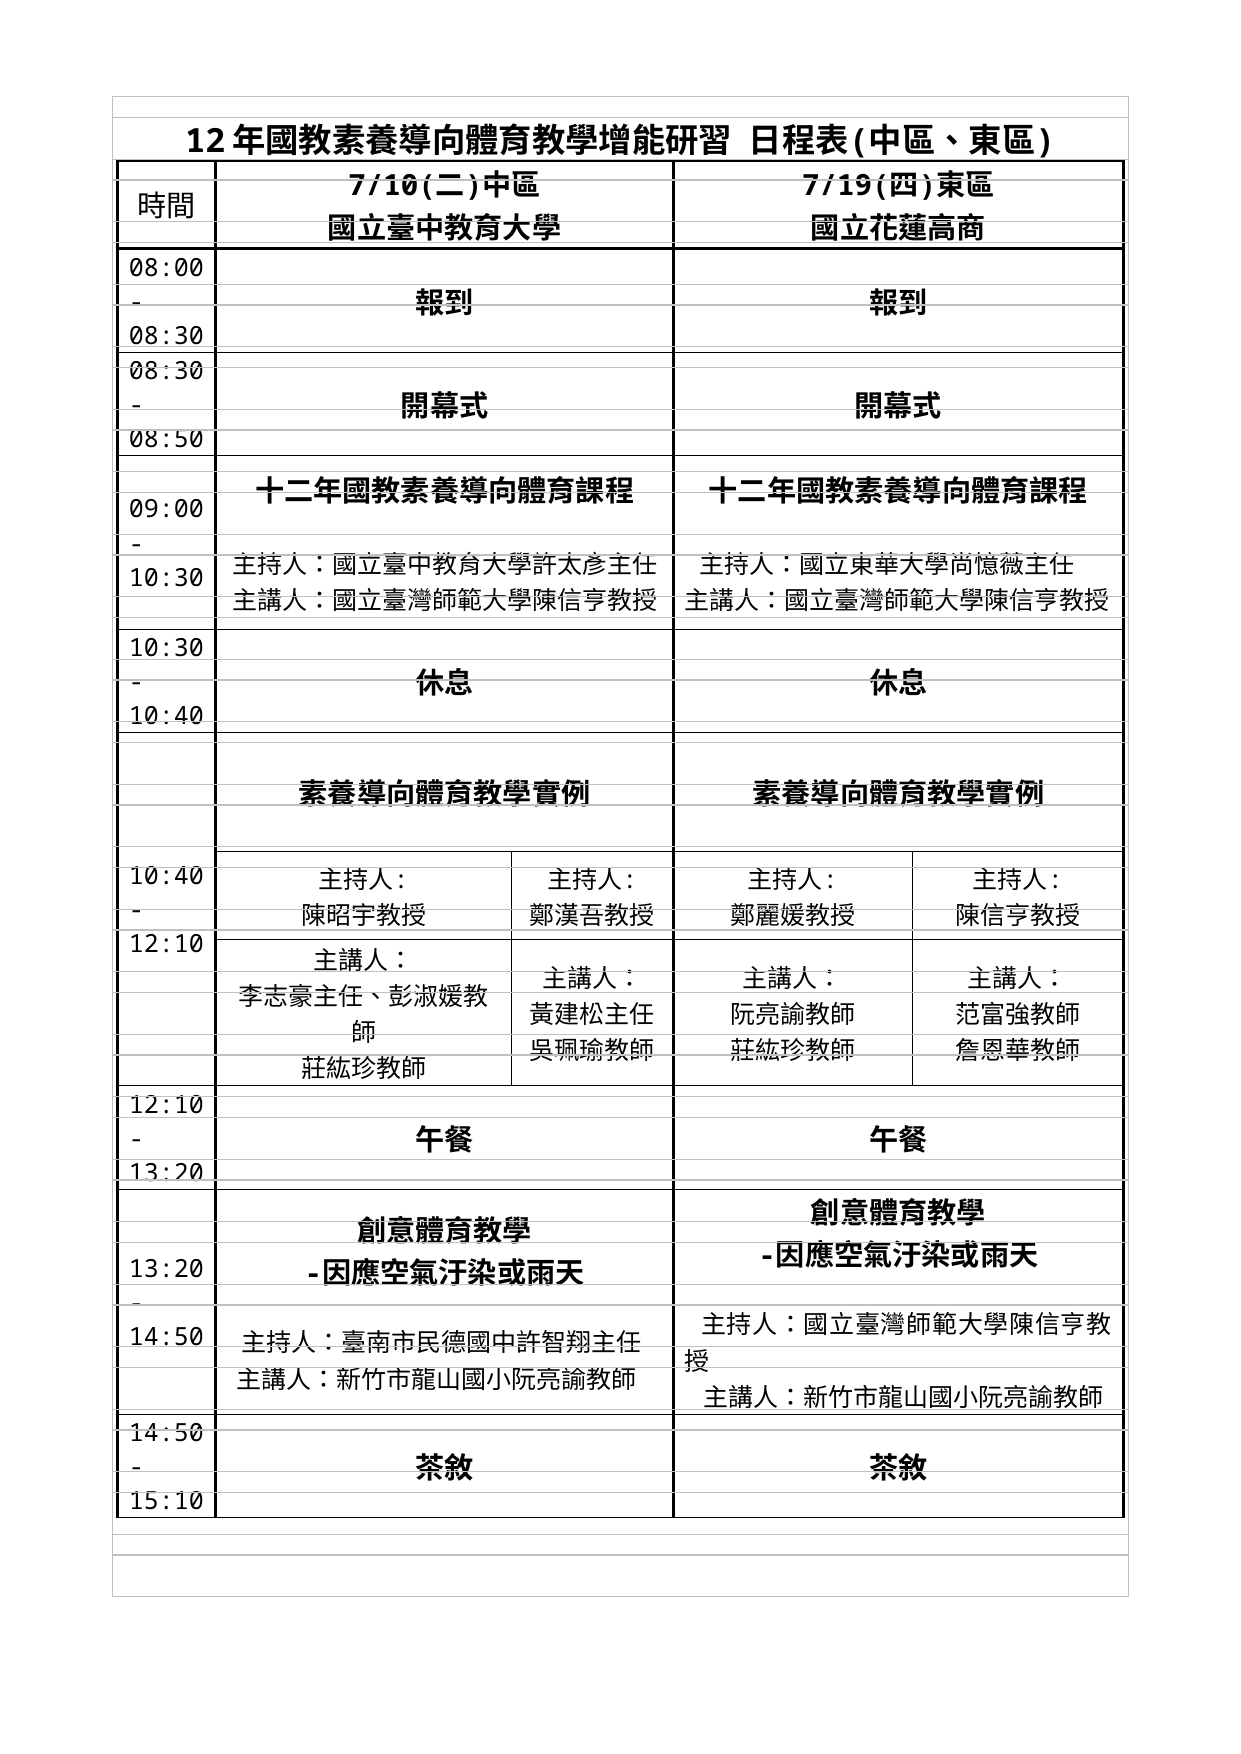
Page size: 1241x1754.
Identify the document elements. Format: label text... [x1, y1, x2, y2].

table_cell 十二年國教素養導向體育課程 主持人：國立臺中教育大學許太彥主任 主講人：國立臺灣師範大學陳信亨教授 [217, 556, 672, 596]
table_cell 08:30- 08:50 [119, 353, 214, 367]
table_cell [675, 1160, 1122, 1179]
table_cell 茶敘 [675, 1431, 1122, 1471]
table_cell 創意體育教學 -因應空氣汙染或雨天 主持人：臺南市民德國中許智翔主任 主講人：新竹市龍山國小阮亮諭教師 [217, 1222, 360, 1242]
table_cell 茶敘 [217, 1472, 672, 1492]
table_cell 主講人： 阮亮諭教師 莊紘珍教師 [675, 940, 912, 971]
table_cell 主講人： 黃建松主任 吳珮瑜教師 [512, 993, 672, 1034]
table_cell 10:40- 12:10 [119, 743, 214, 784]
table_cell 08:30- 08:50 [119, 368, 214, 409]
table_cell 主持人: 鄭麗媛教授 [675, 852, 912, 867]
table_header [119, 243, 214, 247]
table_cell 主講人： 阮亮諭教師 莊紘珍教師 [675, 1035, 912, 1054]
table_cell 創意體育教學 -因應空氣汙染或雨天 主持人：臺南市民德國中許智翔主任 主講人：新竹市龍山國小阮亮諭教師 [217, 1190, 672, 1221]
table_cell 創意體育教學 -因應空氣汙染或雨天 主持人：國立臺灣師範大學陳信亨教授 主講人：新竹市龍山國小阮亮諭教師 [675, 1306, 1122, 1346]
table_cell [217, 1097, 672, 1117]
table_cell 14:50- 15:10 [119, 1493, 214, 1517]
table_cell 素養導向體育教學實例 [951, 785, 1019, 804]
table_cell 休息 [877, 681, 883, 689]
table_cell 創意體育教學 -因應空氣汙染或雨天 主持人：國立臺灣師範大學陳信亨教授 主講人：新竹市龍山國小阮亮諭教師 [675, 1243, 1122, 1284]
table_cell 休息 [217, 630, 672, 659]
table_cell 開幕式 [217, 353, 672, 367]
table_header [119, 222, 214, 242]
table_cell 十二年國教素養導向體育課程 主持人：國立東華大學尚憶薇主任 主講人：國立臺灣師範大學陳信亨教授 [675, 556, 1122, 596]
table_cell 主講人： 阮亮諭教師 莊紘珍教師 [675, 972, 912, 992]
table_cell 十二年國教素養導向體育課程 主持人：國立臺中教育大學許太彥主任 主講人：國立臺灣師範大學陳信亨教授 [217, 597, 672, 617]
table_cell 08:00- 08:30 [119, 250, 214, 284]
table_cell 十二年國教素養導向體育課程 主持人：國立臺中教育大學許太彥主任 主講人：國立臺灣師範大學陳信亨教授 [217, 535, 672, 554]
table_cell 創意體育教學 -因應空氣汙染或雨天 主持人：臺南市民德國中許智翔主任 主講人：新竹市龍山國小阮亮諭教師 [497, 1222, 672, 1242]
table_cell 13:20- 14:50 [119, 1285, 214, 1304]
table_cell 素養導向體育教學實例 [497, 785, 565, 804]
table_cell 茶敘 [217, 1493, 672, 1517]
table_cell 10:30- 10:40 [119, 660, 214, 679]
table_header 時間 [119, 181, 214, 221]
table_cell 主持人: 鄭漢吾教授 [512, 852, 672, 867]
table_cell 休息 [675, 660, 1122, 679]
table_cell 主持人: 陳信亨教授 [913, 852, 1122, 867]
table_cell 素養導向體育教學實例 [675, 785, 765, 804]
table_cell 報到 [217, 306, 672, 346]
table_cell 主講人： 李志豪主任、彭淑媛教師 莊紘珍教師 [217, 993, 511, 1034]
table_cell 09:00- [119, 493, 214, 534]
table_cell 素養導向體育教學實例 [217, 806, 672, 846]
table_cell [217, 1160, 672, 1179]
table_header 7/10(二)中區 國立臺中教育大學 [217, 243, 672, 247]
table_cell 創意體育教學 -因應空氣汙染或雨天 主持人：國立臺灣師範大學陳信亨教授 主講人：新竹市龍山國小阮亮諭教師 [675, 1347, 1122, 1367]
table_cell 13:20- 14:50 [119, 1347, 214, 1367]
table_cell 主持人: 陳昭宇教授 [217, 868, 511, 909]
table_header [119, 162, 214, 179]
table_cell [119, 535, 214, 554]
table_cell 主講人： 阮亮諭教師 莊紘珍教師 [675, 1056, 912, 1085]
table_cell 報到 [675, 250, 1122, 284]
table_cell 午餐 [675, 1118, 1122, 1159]
table_cell 素養導向體育教學實例 [343, 785, 365, 804]
table_cell 十二年國教素養導向體育課程 主持人：國立臺中教育大學許太彥主任 主講人：國立臺灣師範大學陳信亨教授 [217, 618, 672, 628]
table_cell 08:30- 08:50 [119, 431, 214, 455]
table_cell 素養導向體育教學實例 [217, 785, 311, 804]
table_cell 報到 [217, 347, 672, 352]
table_cell 主持人: 鄭漢吾教授 [512, 910, 672, 929]
table_cell 報到 [675, 306, 1122, 346]
table_cell 素養導向體育教學實例 [675, 847, 1122, 851]
table_cell [119, 1086, 214, 1096]
table_cell 14:50- 15:10 [119, 1472, 214, 1492]
table_cell 創意體育教學 -因應空氣汙染或雨天 主持人：國立臺灣師範大學陳信亨教授 主講人：新竹市龍山國小阮亮諭教師 [675, 1368, 1122, 1409]
table_cell 14:50- 15:10 [119, 1415, 214, 1429]
table_cell 素養導向體育教學實例 [881, 785, 921, 804]
table_cell 開幕式 [217, 410, 672, 429]
table_cell 十二年國教素養導向體育課程 主持人：國立東華大學尚憶薇主任 主講人：國立臺灣師範大學陳信亨教授 [675, 535, 1122, 554]
table_cell 創意體育教學 -因應空氣汙染或雨天 主持人：臺南市民德國中許智翔主任 主講人：新竹市龍山國小阮亮諭教師 [217, 1306, 672, 1346]
table_cell 休息 [217, 681, 672, 721]
table_cell [119, 1118, 214, 1159]
table_cell 10:30- 10:40 [119, 722, 214, 732]
table_cell 10:40- 12:10 [119, 847, 214, 867]
table_cell 休息 [217, 660, 672, 679]
table_cell 主講人： 李志豪主任、彭淑媛教師 莊紘珍教師 [217, 1035, 511, 1054]
table_cell 素養導向體育教學實例 [832, 785, 843, 804]
table_cell 素養導向體育教學實例 [1028, 785, 1039, 804]
table_cell 08:00- 08:30 [119, 347, 214, 352]
table_cell 素養導向體育教學實例 [588, 785, 672, 804]
table_cell 茶敘 [675, 1472, 1122, 1492]
table_cell 茶敘 [675, 1493, 1122, 1517]
table_cell 十二年國教素養導向體育課程 主持人：國立東華大學尚憶薇主任 主講人：國立臺灣師範大學陳信亨教授 [675, 493, 1122, 534]
table_cell 13:20- 14:50 [119, 1190, 214, 1221]
table_cell 休息 [675, 722, 1122, 732]
table_cell 午餐 [217, 1118, 672, 1159]
table_cell 主講人： 李志豪主任、彭淑媛教師 莊紘珍教師 [217, 1056, 511, 1085]
table_cell [119, 472, 214, 492]
table_cell 素養導向體育教學實例 [675, 806, 1122, 846]
table_cell 報到 [675, 285, 1122, 304]
table_cell 10:40- 12:10 [119, 993, 214, 1034]
table_cell 主持人: 鄭漢吾教授 [512, 868, 672, 909]
text 12年國教素養導向體育教學增能研習 日程表(中區、東區) [113, 118, 1128, 159]
table_cell 茶敘 [675, 1415, 1122, 1429]
table_cell [675, 1097, 1122, 1117]
table_cell 主持人: 陳信亨教授 [913, 931, 1122, 939]
table_cell 休息 [675, 630, 1122, 659]
table_cell 素養導向體育教學實例 [767, 785, 794, 804]
table_cell 報到 [217, 285, 672, 304]
table_cell 主持人: 鄭麗媛教授 [675, 931, 912, 939]
table_cell [119, 1181, 214, 1188]
table_cell 休息 [423, 681, 429, 689]
table_cell 主持人: 陳信亨教授 [913, 910, 1122, 929]
table_cell 10:40- 12:10 [119, 733, 214, 742]
table_cell 10:40- 12:10 [119, 1035, 214, 1054]
table_header 7/10(二)中區 國立臺中教育大學 [217, 181, 672, 221]
table_cell 08:30- 08:50 [119, 410, 214, 429]
table_cell 十二年國教素養導向體育課程 主持人：國立東華大學尚憶薇主任 主講人：國立臺灣師範大學陳信亨教授 [675, 472, 1122, 492]
table_header 7/10(二)中區 國立臺中教育大學 [217, 162, 672, 179]
table_cell 13:20- 14:50 [119, 1243, 214, 1284]
table_cell 10:40- 12:10 [119, 910, 214, 929]
table_cell 開幕式 [675, 368, 1122, 409]
table_cell 主講人： 范富強教師 詹恩華教師 [913, 1056, 1122, 1085]
table_cell 主持人: 鄭麗媛教授 [675, 910, 912, 929]
table_cell 10:40- 12:10 [119, 1056, 214, 1085]
table_cell 13:20 [119, 1160, 214, 1179]
table_cell 10:40- 12:10 [119, 806, 214, 846]
table_cell 休息 [675, 681, 1122, 721]
table_cell [217, 1086, 672, 1096]
table_cell 創意體育教學 -因應空氣汙染或雨天 主持人：臺南市民德國中許智翔主任 主講人：新竹市龍山國小阮亮諭教師 [217, 1243, 672, 1284]
table_cell 主講人： 黃建松主任 吳珮瑜教師 [512, 1056, 672, 1085]
table_cell 茶敘 [217, 1415, 672, 1429]
table_cell 素養導向體育教學實例 [217, 743, 672, 784]
table_cell 12:10- [119, 1097, 214, 1117]
table_cell 主持人: 鄭麗媛教授 [675, 868, 912, 909]
table_header 7/19(四)東區 國立花蓮高商 [675, 222, 1122, 242]
table_cell 十二年國教素養導向體育課程 主持人：國立臺中教育大學許太彥主任 主講人：國立臺灣師範大學陳信亨教授 [217, 493, 672, 534]
table_cell [119, 456, 214, 471]
table_cell 主講人： 范富強教師 詹恩華教師 [913, 1035, 1122, 1054]
table_cell 素養導向體育教學實例 [1042, 785, 1122, 804]
table_cell [119, 597, 214, 617]
table_cell 創意體育教學 -因應空氣汙染或雨天 主持人：國立臺灣師範大學陳信亨教授 主講人：新竹市龍山國小阮亮諭教師 [675, 1190, 1122, 1221]
table_cell 主講人： 李志豪主任、彭淑媛教師 莊紘珍教師 [217, 972, 511, 992]
table_cell 10:30 [119, 556, 214, 596]
table_cell 13:20- 14:50 [119, 1306, 214, 1346]
table_cell 主講人： 范富強教師 詹恩華教師 [913, 940, 1122, 971]
table_cell 13:20- 14:50 [119, 1222, 214, 1242]
table_cell 10:30- 10:40 [119, 681, 214, 721]
table_cell 主持人: 陳昭宇教授 [217, 931, 511, 939]
table_cell 創意體育教學 -因應空氣汙染或雨天 主持人：臺南市民德國中許智翔主任 主講人：新竹市龍山國小阮亮諭教師 [217, 1368, 672, 1409]
table_cell [675, 1086, 1122, 1096]
table_cell 主持人: 陳信亨教授 [913, 868, 1122, 909]
table_cell 報到 [675, 347, 1122, 352]
table_cell 08:00- 08:30 [119, 285, 214, 304]
table_cell 十二年國教素養導向體育課程 主持人：國立東華大學尚憶薇主任 主講人：國立臺灣師範大學陳信亨教授 [675, 597, 1122, 617]
table_cell 創意體育教學 -因應空氣汙染或雨天 主持人：國立臺灣師範大學陳信亨教授 主講人：新竹市龍山國小阮亮諭教師 [675, 1285, 1122, 1304]
text [113, 97, 1128, 117]
table_cell [119, 618, 214, 628]
table_cell 十二年國教素養導向體育課程 主持人：國立臺中教育大學許太彥主任 主講人：國立臺灣師範大學陳信亨教授 [217, 456, 672, 471]
table_cell 報到 [217, 250, 672, 284]
table_cell 主持人: 鄭漢吾教授 [512, 931, 672, 939]
table_cell 10:30- 10:40 [119, 630, 214, 659]
table_cell 開幕式 [675, 410, 1122, 429]
table_cell 13:20- 14:50 [119, 1368, 214, 1409]
table_header 7/19(四)東區 國立花蓮高商 [675, 243, 1122, 247]
table_cell 08:00- 08:30 [119, 306, 214, 346]
table_cell 素養導向體育教學實例 [392, 788, 409, 804]
table_cell 主持人: 陳昭宇教授 [217, 852, 511, 867]
table_cell 素養導向體育教學實例 [797, 785, 818, 804]
table_cell 茶敘 [217, 1431, 672, 1471]
table_cell [217, 1181, 672, 1188]
table_cell 主講人： 李志豪主任、彭淑媛教師 莊紘珍教師 [217, 940, 511, 971]
table_cell 素養導向體育教學實例 [675, 733, 1122, 742]
table_cell 主講人： 范富強教師 詹恩華教師 [913, 972, 1122, 992]
table_cell 10:40- 12:10 [119, 868, 214, 909]
table_cell 素養導向體育教學實例 [466, 785, 482, 804]
table_cell 素養導向體育教學實例 [313, 785, 340, 804]
table_cell 創意體育教學 -因應空氣汙染或雨天 主持人：臺南市民德國中許智翔主任 主講人：新竹市龍山國小阮亮諭教師 [217, 1347, 672, 1367]
table_cell 十二年國教素養導向體育課程 主持人：國立臺中教育大學許太彥主任 主講人：國立臺灣師範大學陳信亨教授 [217, 472, 672, 492]
table_cell 主講人： 黃建松主任 吳珮瑜教師 [512, 1035, 672, 1054]
table_cell 10:40- 12:10 [119, 785, 214, 804]
table_cell 開幕式 [675, 431, 1122, 455]
table_cell 主講人： 黃建松主任 吳珮瑜教師 [512, 940, 672, 971]
table_header 7/19(四)東區 國立花蓮高商 [675, 181, 1122, 221]
table_cell 創意體育教學 -因應空氣汙染或雨天 主持人：國立臺灣師範大學陳信亨教授 主講人：新竹市龍山國小阮亮諭教師 [675, 1222, 1122, 1242]
table_cell 10:40- 12:10 [119, 972, 214, 992]
table_cell 素養導向體育教學實例 [427, 785, 467, 804]
table_cell 主講人： 范富強教師 詹恩華教師 [913, 993, 1122, 1034]
table_cell 休息 [217, 722, 672, 732]
table_header 7/10(二)中區 國立臺中教育大學 [217, 222, 672, 242]
table_cell 主講人： 阮亮諭教師 莊紘珍教師 [675, 993, 912, 1034]
table_cell 開幕式 [217, 368, 672, 409]
table_cell 素養導向體育教學實例 [574, 785, 585, 804]
table_cell 主講人： 黃建松主任 吳珮瑜教師 [512, 972, 672, 992]
table_cell 素養導向體育教學實例 [217, 733, 672, 742]
table_cell 主持人: 陳昭宇教授 [217, 910, 511, 929]
table_cell 十二年國教素養導向體育課程 主持人：國立東華大學尚憶薇主任 主講人：國立臺灣師範大學陳信亨教授 [675, 618, 1122, 628]
table_cell 開幕式 [675, 353, 1122, 367]
table_cell 開幕式 [217, 431, 672, 455]
table_cell 素養導向體育教學實例 [920, 785, 936, 804]
table_cell 素養導向體育教學實例 [846, 788, 863, 804]
table_cell 14:50- 15:10 [119, 1431, 214, 1471]
table_cell 創意體育教學 -因應空氣汙染或雨天 主持人：臺南市民德國中許智翔主任 主講人：新竹市龍山國小阮亮諭教師 [217, 1285, 672, 1304]
table_cell 素養導向體育教學實例 [675, 743, 1122, 784]
table_header 7/19(四)東區 國立花蓮高商 [675, 162, 1122, 179]
table_cell 十二年國教素養導向體育課程 主持人：國立東華大學尚憶薇主任 主講人：國立臺灣師範大學陳信亨教授 [675, 456, 1122, 471]
table_cell 10:40- 12:10 [119, 931, 214, 971]
table_cell 素養導向體育教學實例 [217, 847, 672, 851]
table_cell [675, 1181, 1122, 1188]
